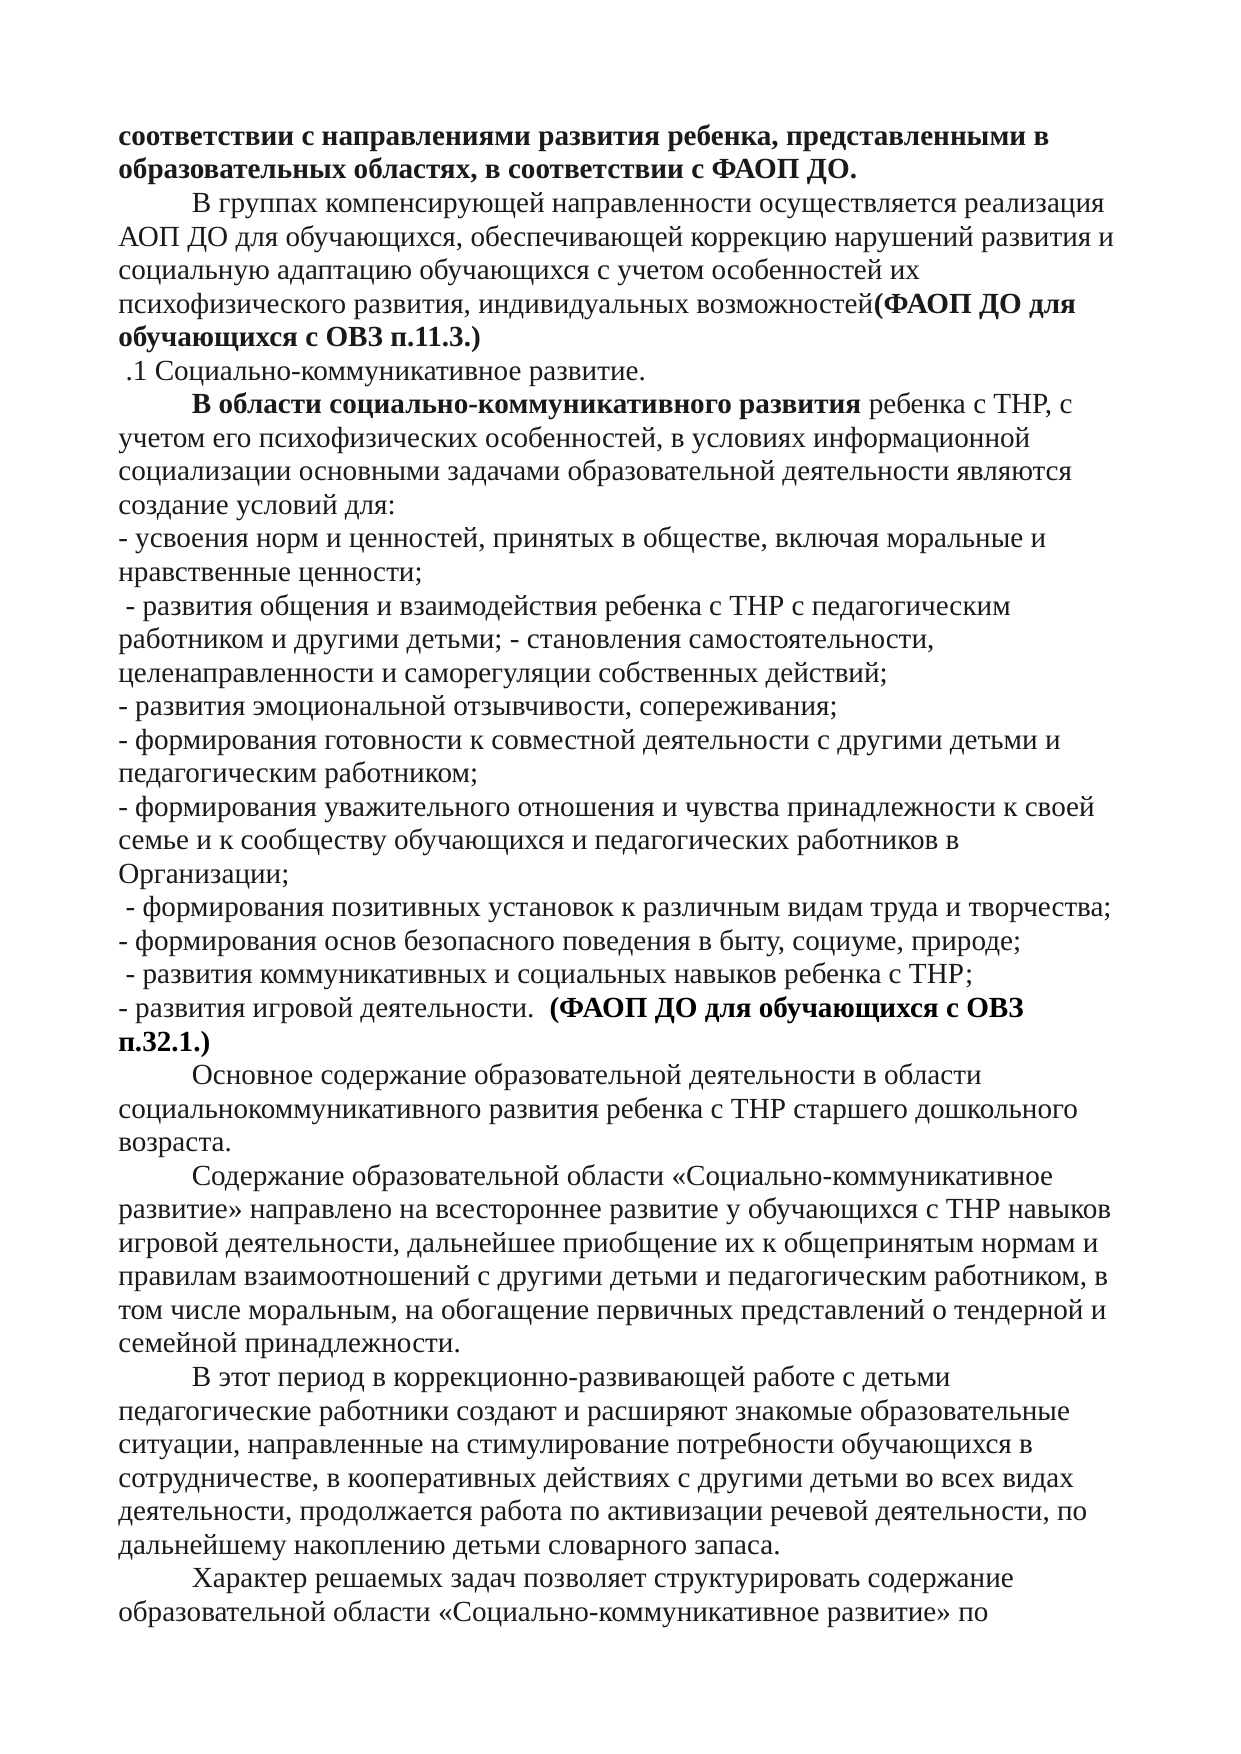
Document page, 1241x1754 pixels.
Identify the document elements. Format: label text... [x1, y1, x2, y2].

text .1 Социально-коммуникативное развитие. [118, 353, 1122, 386]
text - развития общения и взаимодействия ребенка с ТНР с педагогическим работником и другими детьми; - становления самостоятельности, целенаправленности и саморегуляции собственных действий; [118, 588, 1122, 688]
text В области социально-коммуникативного развития ребенка с ТНР, с учетом его психофизических особенностей, в условиях информационной социализации основными задачами образовательной деятельности являются создание условий для: [118, 386, 1122, 521]
text - формирования уважительного отношения и чувства принадлежности к своей семье и к сообществу обучающихся и педагогических работников в Организации; [118, 789, 1122, 889]
text - формирования готовности к совместной деятельности с другими детьми и педагогическим работником; [118, 722, 1122, 789]
text В группах компенсирующей направленности осуществляется реализация АОП ДО для обучающихся, обеспечивающей коррекцию нарушений развития и социальную адаптацию обучающихся с учетом особенностей их психофизического развития, индивидуальных возможностей(ФАОП ДО для обучающихся с ОВЗ п.11.3.) [118, 185, 1122, 353]
text - формирования позитивных установок к различным видам труда и творчества; - формирования основ безопасного поведения в быту, социуме, природе; [118, 889, 1122, 957]
text В этот период в коррекционно-развивающей работе с детьми педагогические работники создают и расширяют знакомые образовательные ситуации, направленные на стимулирование потребности обучающихся в сотрудничестве, в кооперативных действиях с другими детьми во всех видах деятельности, продолжается работа по активизации речевой деятельности, по дальнейшему накоплению детьми словарного запаса. [118, 1359, 1122, 1560]
text - усвоения норм и ценностей, принятых в обществе, включая моральные и нравственные ценности; [118, 521, 1122, 588]
text Основное содержание образовательной деятельности в области социальнокоммуникативного развития ребенка с ТНР старшего дошкольного возраста. [118, 1057, 1122, 1158]
text соответствии с направлениями развития ребенка, представленными в образовательных областях, в соответствии с ФАОП ДО. [118, 118, 1122, 185]
text Характер решаемых задач позволяет структурировать содержание образовательной области «Социально-коммуникативное развитие» по [118, 1560, 1122, 1627]
text - развития коммуникативных и социальных навыков ребенка с ТНР; [118, 957, 1122, 990]
text Содержание образовательной области «Социально-коммуникативное развитие» направлено на всестороннее развитие у обучающихся с ТНР навыков игровой деятельности, дальнейшее приобщение их к общепринятым нормам и правилам взаимоотношений с другими детьми и педагогическим работником, в том числе моральным, на обогащение первичных представлений о тендерной и семейной принадлежности. [118, 1158, 1122, 1359]
text - развития эмоциональной отзывчивости, сопереживания; [118, 688, 1122, 722]
text - развития игровой деятельности. (ФАОП ДО для обучающихся с ОВЗ п.32.1.) [118, 990, 1122, 1057]
